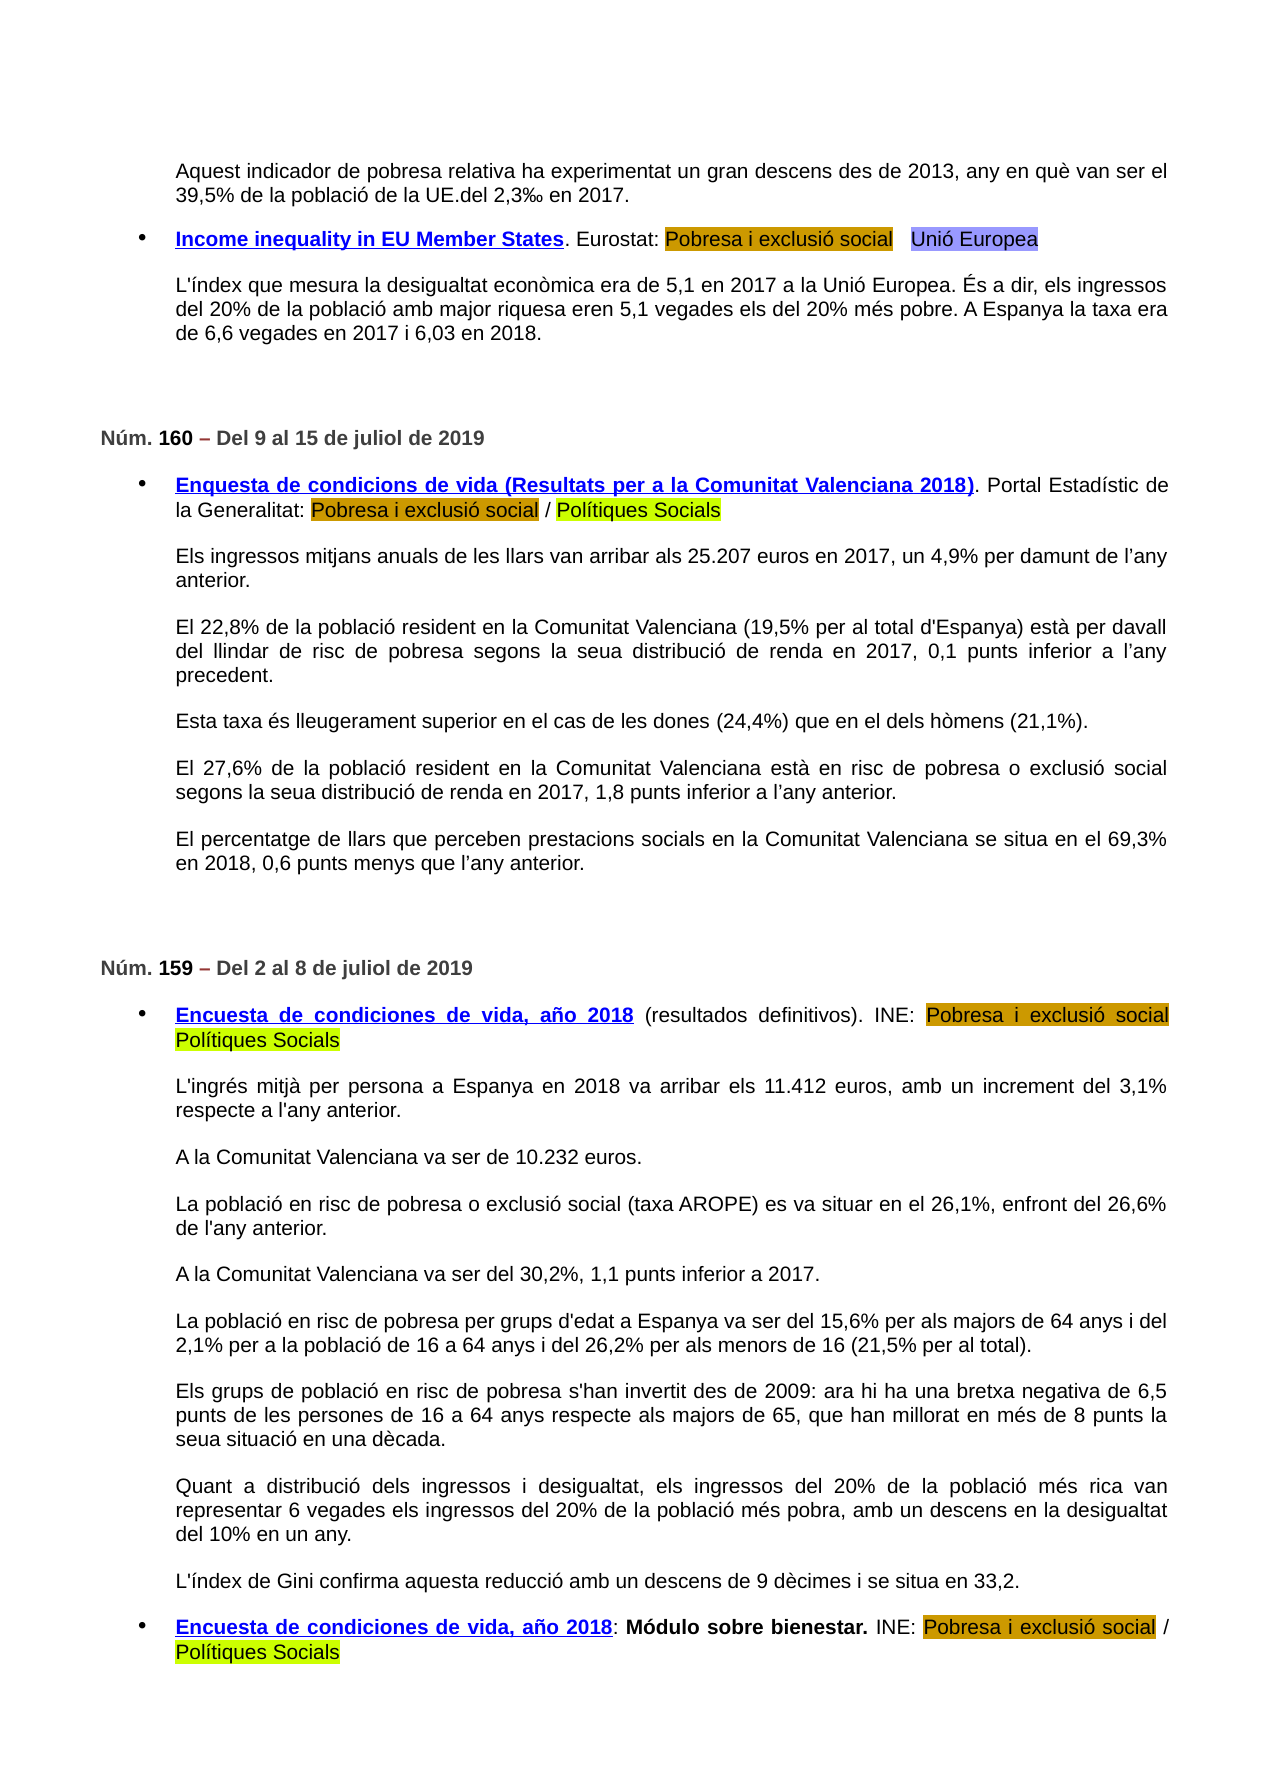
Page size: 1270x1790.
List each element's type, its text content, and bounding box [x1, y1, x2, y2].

text Esta taxa és lleugerament superior en el cas de les dones (24,4%) que en el dels hòmens (21,1%). [175, 709, 1169, 733]
text L'ingrés mitjà per persona a Espanya en 2018 va arribar els 11.412 euros, amb un increment del 3,1% respecte a l'any anterior. [175, 1074, 1169, 1122]
text Els grups de població en risc de pobresa s'han invertit des de 2009: ara hi ha una bretxa negativa de 6,5 punts de les persones de 16 a 64 anys respecte als majors de 65, que han millorat en més de 8 punts la seua situació en una dècada. [175, 1379, 1169, 1451]
text El percentatge de llars que perceben prestacions socials en la Comunitat Valenciana se situa en el 69,3% en 2018, 0,6 punts menys que l’any anterior. [175, 827, 1169, 874]
text El 27,6% de la població resident en la Comunitat Valenciana està en risc de pobresa o exclusió social segons la seua distribució de renda en 2017, 1,8 punts inferior a l’any anterior. [175, 756, 1169, 804]
text Els ingressos mitjans anuals de les llars van arribar als 25.207 euros en 2017, un 4,9% per damunt de l’any anterior. [175, 544, 1169, 592]
text Núm. 160 – Del 9 al 15 de juliol de 2019 [100, 426, 1169, 450]
text Aquest indicador de pobresa relativa ha experimentat un gran descens des de 2013, any en què van ser el 39,5% de la població de la UE.del 2,3‰ en 2017. [175, 159, 1169, 207]
subtitle Income inequality in EU Member States. Eurostat: Pobresa i exclusió social Unió Europea [138, 227, 1169, 252]
text A la Comunitat Valenciana va ser de 10.232 euros. [175, 1145, 1169, 1169]
text Quant a distribució dels ingressos i desigualtat, els ingressos del 20% de la població més rica van representar 6 vegades els ingressos del 20% de la població més pobra, amb un descens en la desigualtat del 10% en un any. [175, 1474, 1169, 1546]
text L'índex de Gini confirma aquesta reducció amb un descens de 9 dècimes i se situa en 33,2. [175, 1568, 1169, 1592]
text Núm. 159 – Del 2 al 8 de juliol de 2019 [100, 956, 1169, 980]
text El 22,8% de la població resident en la Comunitat Valenciana (19,5% per al total d'Espanya) està per davall del llindar de risc de pobresa segons la seua distribució de renda en 2017, 0,1 punts inferior a l’any precedent. [175, 615, 1169, 687]
text A la Comunitat Valenciana va ser del 30,2%, 1,1 punts inferior a 2017. [175, 1262, 1169, 1286]
subtitle Enquesta de condicions de vida (Resultats per a la Comunitat Valenciana 2018). Portal Estadístic de la Generalitat: Pobresa i exclusió social / Polítiques Socials [138, 472, 1169, 521]
list Encuesta de condiciones de vida, año 2018: Módulo sobre bienestar. INE: Pobresa i exclusió social / Polítiques Socials [138, 1615, 1169, 1664]
text L'índex que mesura la desigualtat econòmica era de 5,1 en 2017 a la Unió Europea. És a dir, els ingressos del 20% de la població amb major riquesa eren 5,1 vegades els del 20% més pobre. A Espanya la taxa era de 6,6 vegades en 2017 i 6,03 en 2018. [175, 273, 1169, 345]
text La població en risc de pobresa per grups d'edat a Espanya va ser del 15,6% per als majors de 64 anys i del 2,1% per a la població de 16 a 64 anys i del 26,2% per als menors de 16 (21,5% per al total). [175, 1309, 1169, 1357]
list Encuesta de condiciones de vida, año 2018 (resultados definitivos). INE: Pobresa i exclusió social Polítiques Socials [138, 1002, 1169, 1051]
text La població en risc de pobresa o exclusió social (taxa AROPE) es va situar en el 26,1%, enfront del 26,6% de l'any anterior. [175, 1191, 1169, 1239]
